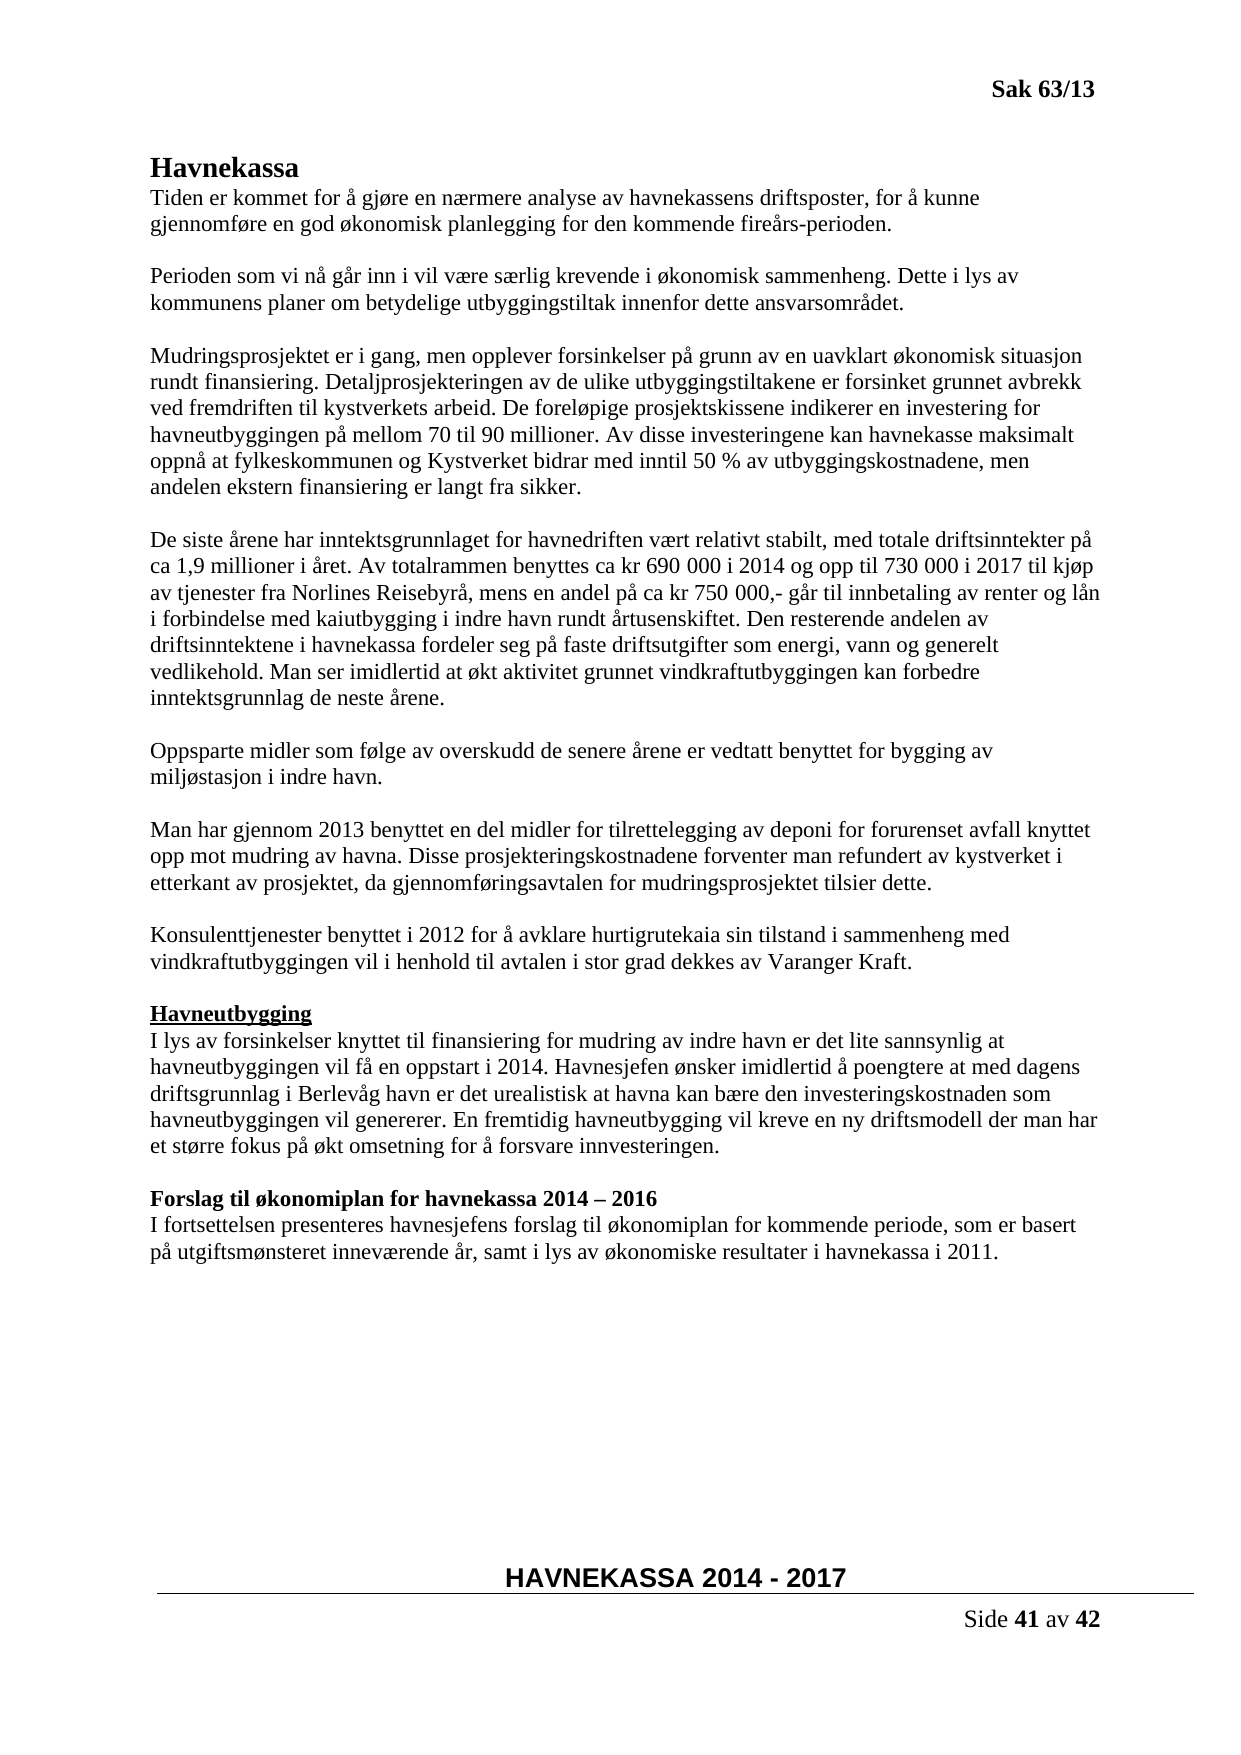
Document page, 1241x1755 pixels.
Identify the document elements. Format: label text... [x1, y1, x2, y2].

text Mudringsprosjektet er i gang, men opplever forsinkelser på grunn av en uavklart økonomisk situasjon rundt finansiering. Detaljprosjekteringen av de ulike utbyggingstiltakene er forsinket grunnet avbrekk ved fremdriften til kystverkets arbeid. De foreløpige prosjektskissene indikerer en investering for havneutbyggingen på mellom 70 til 90 millioner. Av disse investeringene kan havnekasse maksimalt oppnå at fylkeskommunen og Kystverket bidrar med inntil 50 % av utbyggingskostnadene, men andelen ekstern finansiering er langt fra sikker. [150, 342, 1100, 500]
text Havneutbygging [150, 1001, 1100, 1027]
text Havnekassa [150, 150, 1100, 183]
text Konsulenttjenester benyttet i 2012 for å avklare hurtigrutekaia sin tilstand i sammenheng med vindkraftutbyggingen vil i henhold til avtalen i stor grad dekkes av Varanger Kraft. [150, 921, 1100, 974]
text I fortsettelsen presenteres havnesjefens forslag til økonomiplan for kommende periode, som er basert på utgiftsmønsteret inneværende år, samt i lys av økonomiske resultater i havnekassa i 2011. [150, 1211, 1100, 1264]
text Forslag til økonomiplan for havnekassa 2014 – 2016 [150, 1185, 1100, 1211]
text De siste årene har inntektsgrunnlaget for havnedriften vært relativt stabilt, med totale driftsinntekter på ca 1,9 millioner i året. Av totalrammen benyttes ca kr 690 000 i 2014 og opp til 730 000 i 2017 til kjøp av tjenester fra Norlines Reisebyrå, mens en andel på ca kr 750 000,- går til innbetaling av renter og lån i forbindelse med kaiutbygging i indre havn rundt årtusenskiftet. Den resterende andelen av driftsinntektene i havnekassa fordeler seg på faste driftsutgifter som energi, vann og generelt vedlikehold. Man ser imidlertid at økt aktivitet grunnet vindkraftutbyggingen kan forbedre inntektsgrunnlag de neste årene. [150, 526, 1100, 711]
text Tiden er kommet for å gjøre en nærmere analyse av havnekassens driftsposter, for å kunne gjennomføre en god økonomisk planlegging for den kommende fireårs-perioden. [150, 183, 1100, 236]
text Perioden som vi nå går inn i vil være særlig krevende i økonomisk sammenheng. Dette i lys av kommunens planer om betydelige utbyggingstiltak innenfor dette ansvarsområdet. [150, 263, 1100, 315]
table_header HAVNEKASSA 2014 - 2017 [157, 1559, 1194, 1593]
text Oppsparte midler som følge av overskudd de senere årene er vedtatt benyttet for bygging av miljøstasjon i indre havn. [150, 737, 1100, 790]
text Man har gjennom 2013 benyttet en del midler for tilrettelegging av deponi for forurenset avfall knyttet opp mot mudring av havna. Disse prosjekteringskostnadene forventer man refundert av kystverket i etterkant av prosjektet, da gjennomføringsavtalen for mudringsprosjektet tilsier dette. [150, 816, 1100, 895]
text I lys av forsinkelser knyttet til finansiering for mudring av indre havn er det lite sannsynlig at havneutbyggingen vil få en oppstart i 2014. Havnesjefen ønsker imidlertid å poengtere at med dagens driftsgrunnlag i Berlevåg havn er det urealistisk at havna kan bære den investeringskostnaden som havneutbyggingen vil genererer. En fremtidig havneutbygging vil kreve en ny driftsmodell der man har et større fokus på økt omsetning for å forsvare innvesteringen. [150, 1027, 1100, 1159]
